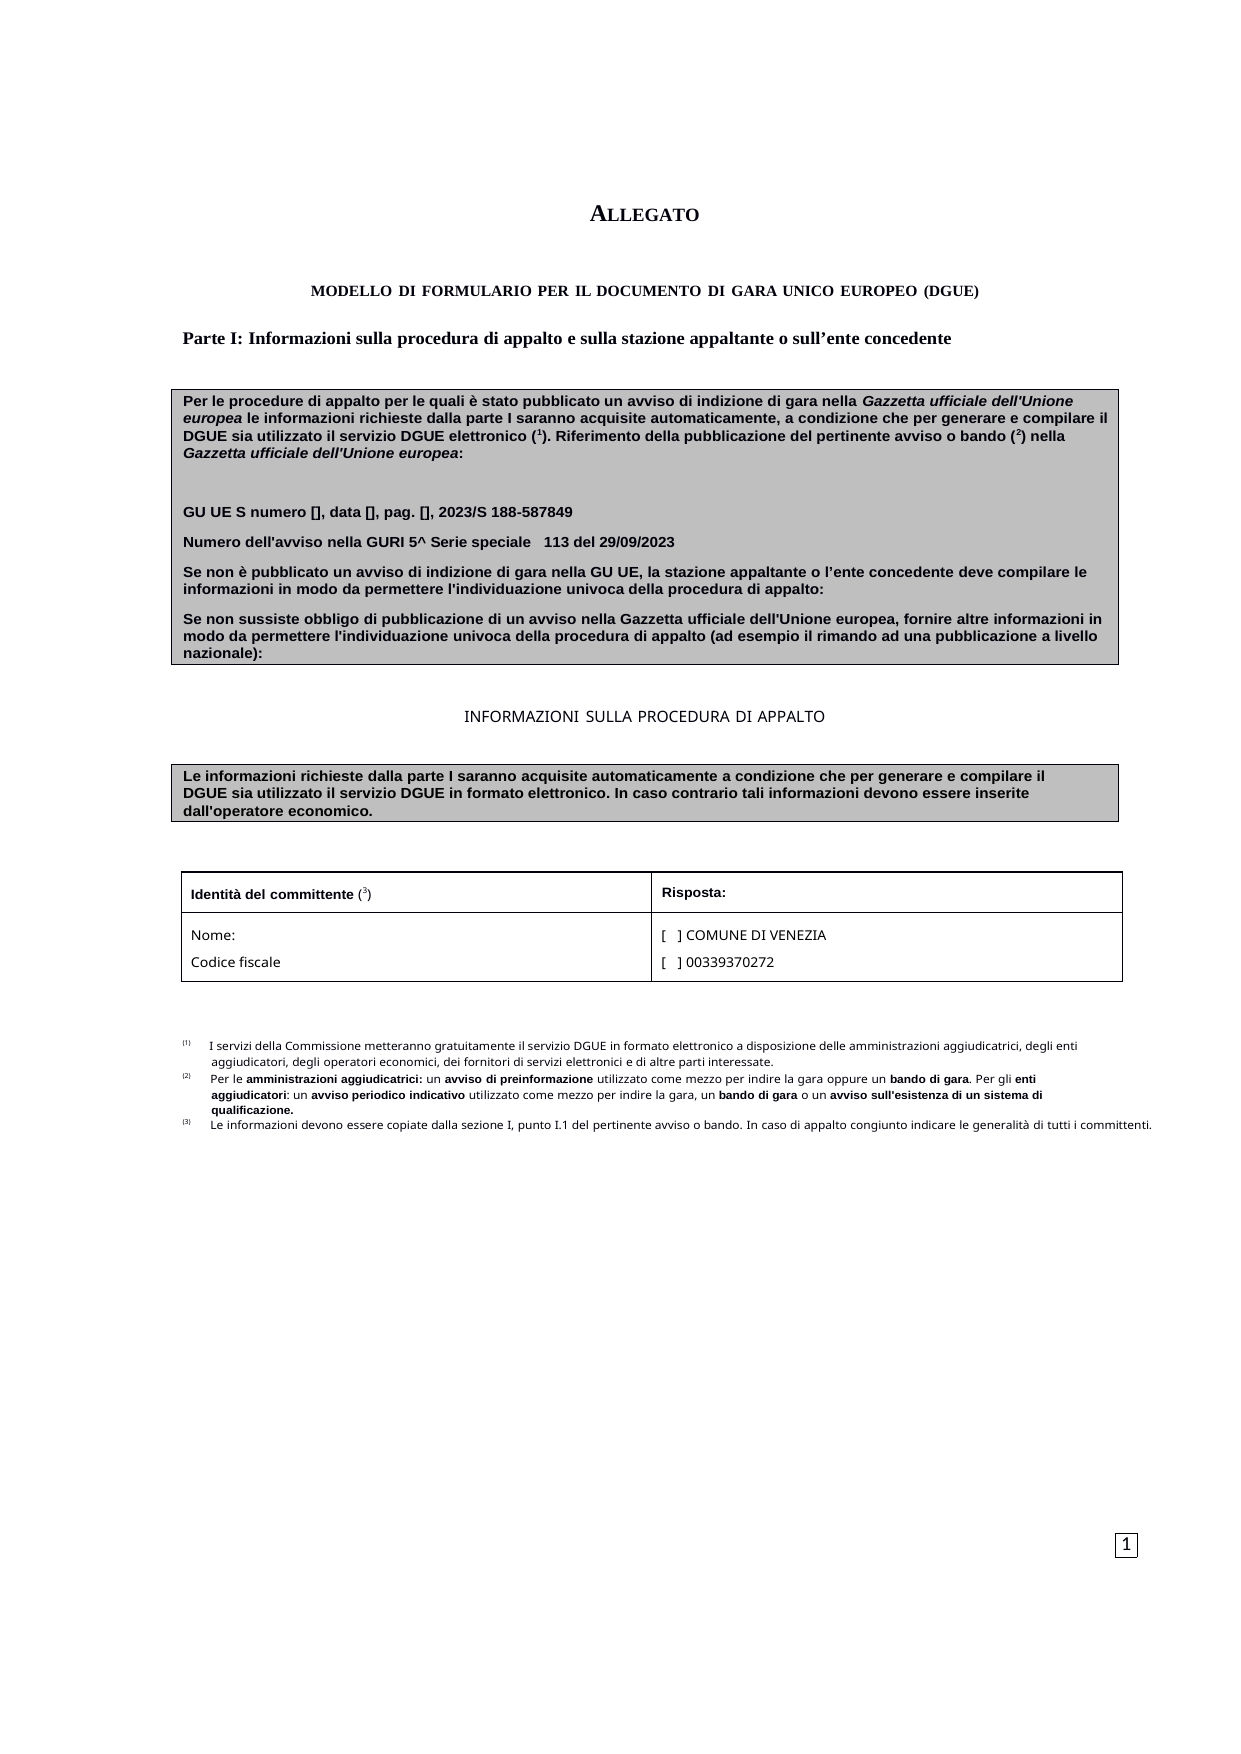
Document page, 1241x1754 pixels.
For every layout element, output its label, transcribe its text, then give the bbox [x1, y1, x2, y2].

text Se non è pubblicato un avviso di indizione di gara nella GU UE, la stazione appaltante o l’ente concedente deve compilare le informazioni in modo da permettere l'individuazione univoca della procedura di appalto: [183, 564, 1117, 598]
table_header Risposta: [652, 873, 1122, 912]
subtitle ALLEGATO [207, 199, 1082, 226]
text Se non sussiste obbligo di pubblicazione di un avviso nella Gazzetta ufficiale dell'Unione europea, fornire altre informazioni in modo da permettere l'individuazione univoca della procedura di appalto (ad esempio il rimando ad una pubblicazione a livello nazionale): [183, 610, 1117, 662]
table_cell Codice fiscale [182, 947, 651, 981]
table_cell Nome: [182, 913, 651, 947]
table_cell ] COMUNE DI VENEZIA [671, 913, 1122, 947]
table_header Identità del committente (3) [182, 873, 651, 912]
text GU UE S numero [], data [], pag. [], 2023/S 188-587849 [183, 504, 1117, 521]
text (1) I servizi della Commissione metteranno gratuitamente il servizio DGUE in formato elettronico a disposizione delle amministrazioni aggiudicatrici, degli enti aggiudicatori, degli operatori economici, dei fornitori di servizi elettronici e di altre parti interessate. [182, 1038, 1107, 1070]
table_cell [ [652, 913, 671, 947]
text (2) Per le amministrazioni aggiudicatrici: un avviso di preinformazione utilizzato come mezzo per indire la gara oppure un bando di gara. Per gli enti aggiudicatori: un avviso periodico indicativo utilizzato come mezzo per indire la gara, un bando di gara o un avviso sull'esistenza di un sistema di qualificazione. [182, 1071, 1107, 1116]
text MODELLO DI FORMULARIO PER IL DOCUMENTO DI GARA UNICO EUROPEO (DGUE) [207, 281, 1083, 299]
text Le informazioni richieste dalla parte I saranno acquisite automaticamente a condizione che per generare e compilare il DGUE sia utilizzato il servizio DGUE in formato elettronico. In caso contrario tali informazioni devono essere inserite dall'operatore economico. [183, 767, 1088, 819]
text Numero dell'avviso nella GURI 5^ Serie speciale 113 del 29/09/2023 [183, 534, 1117, 551]
subtitle Parte I: Informazioni sulla procedura di appalto e sulla stazione appaltante o sull’ente concedente [182, 328, 1196, 348]
text Per le procedure di appalto per le quali è stato pubblicato un avviso di indizione di gara nella Gazzetta ufficiale dell'Unione europea le informazioni richieste dalla parte I saranno acquisite automaticamente, a condizione che per generare e compilare il DGUE sia utilizzato il servizio DGUE elettronico (1). Riferimento della pubblicazione del pertinente avviso o bando (2) nella Gazzetta ufficiale dell'Unione europea: [183, 392, 1117, 462]
table_cell [ [652, 947, 671, 981]
text (3) Le informazioni devono essere copiate dalla sezione I, punto I.1 del pertinente avviso o bando. In caso di appalto congiunto indicare le generalità di tutti i committenti. [182, 1117, 1196, 1133]
subtitle INFORMAZIONI SULLA PROCEDURA DI APPALTO [207, 706, 1082, 727]
table_cell ] 00339370272 [671, 947, 1122, 981]
